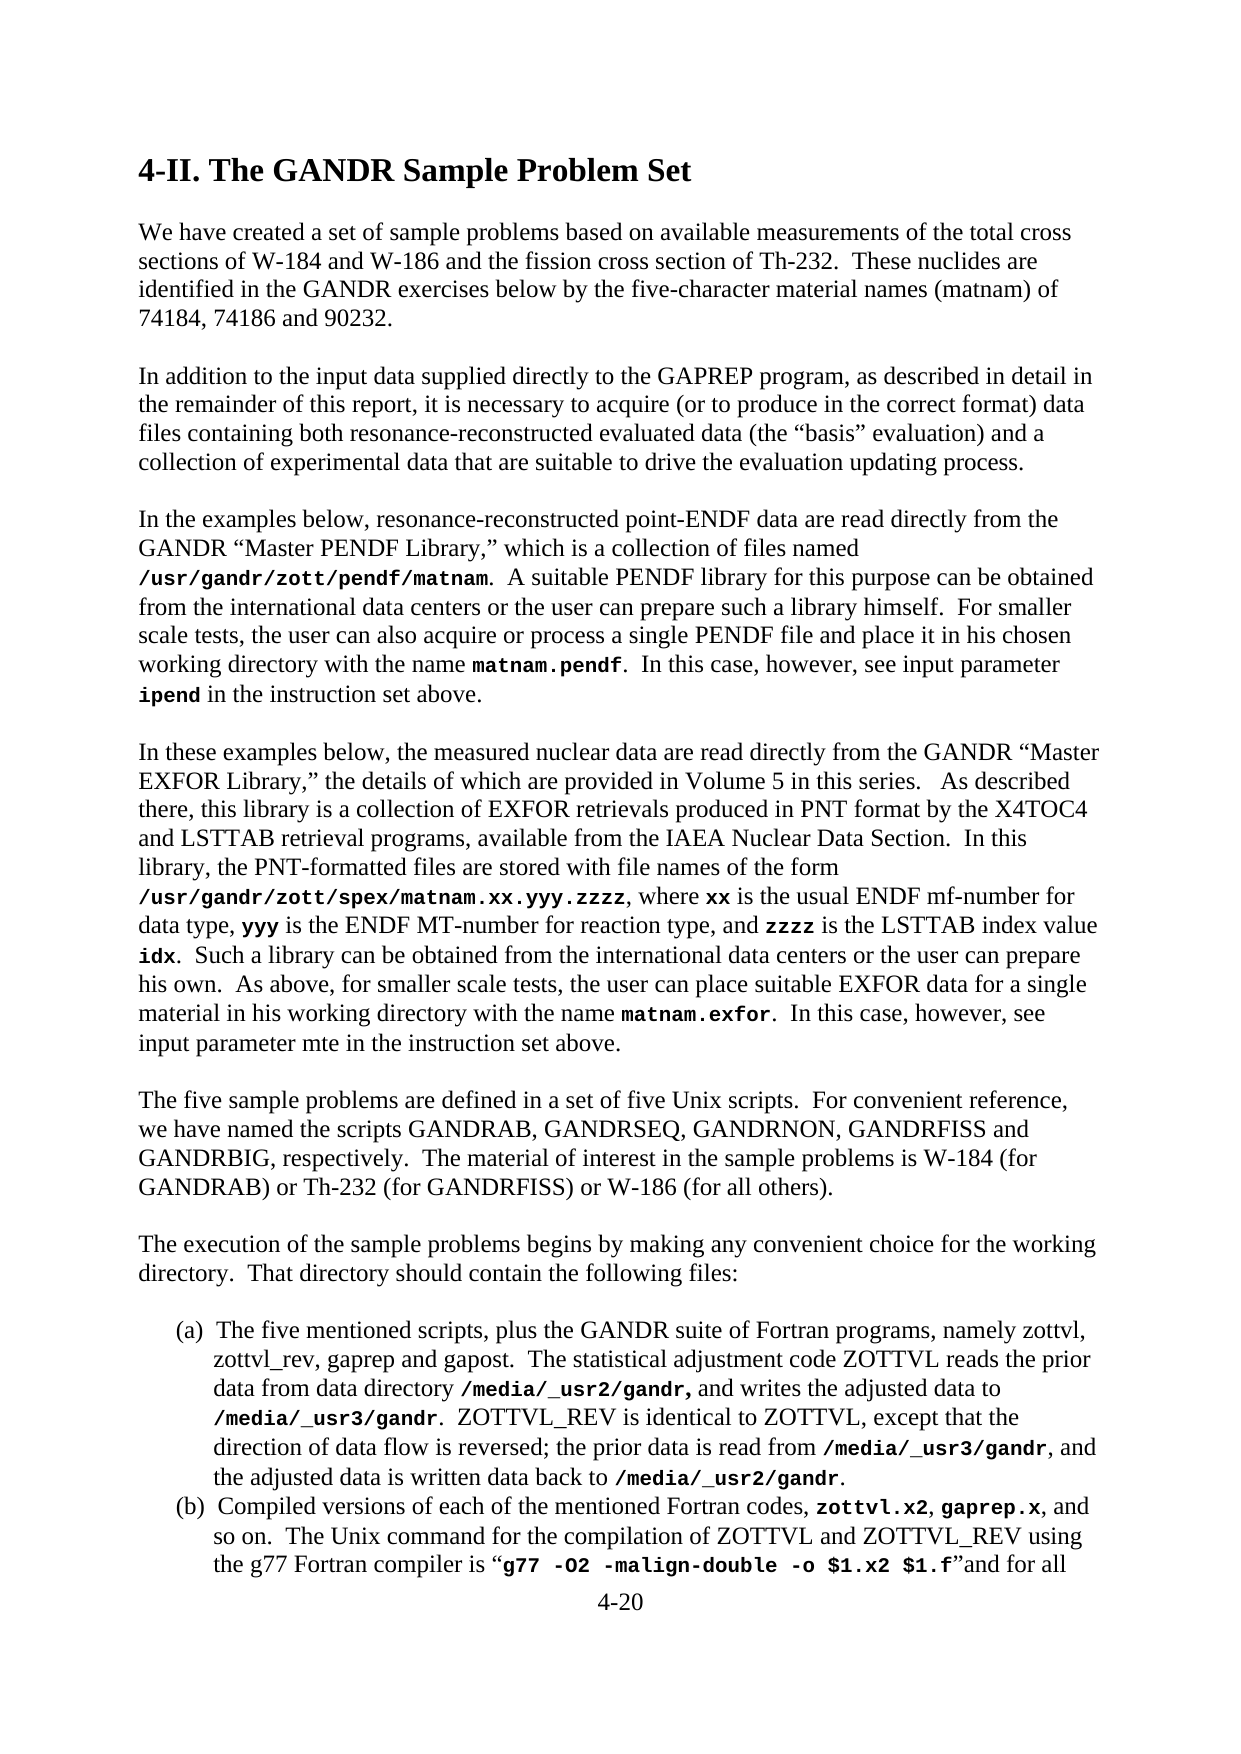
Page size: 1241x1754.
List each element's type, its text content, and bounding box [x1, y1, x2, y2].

text The execution of the sample problems begins by making any convenient choice for the working directory. That directory should contain the following files: [138, 1229, 1102, 1287]
text In these examples below, the measured nuclear data are read directly from the GANDR “Master EXFOR Library,” the details of which are provided in Volume 5 in this series. As described there, this library is a collection of EXFOR retrievals produced in PNT format by the X4TOC4 and LSTTAB retrieval programs, available from the IAEA Nuclear Data Section. In this library, the PNT-formatted files are stored with file names of the form /usr/gandr/zott/spex/matnam.xx.yyy.zzzz, where xx is the usual ENDF mf-number for data type, yyy is the ENDF MT-number for reaction type, and zzzz is the LSTTAB index value idx. Such a library can be obtained from the international data centers or the user can prepare his own. As above, for smaller scale tests, the user can place suitable EXFOR data for a single material in his working directory with the name matnam.exfor. In this case, however, see input parameter mte in the instruction set above. [138, 737, 1102, 1057]
text We have created a set of sample problems based on available measurements of the total cross sections of W-184 and W-186 and the fission cross section of Th-232. These nuclides are identified in the GANDR exercises below by the five-character material names (matnam) of 74184, 74186 and 90232. [138, 217, 1102, 332]
text The five sample problems are defined in a set of five Unix scripts. For convenient reference, we have named the scripts GANDRAB, GANDRSEQ, GANDRNON, GANDRFISS and GANDRBIG, respectively. The material of interest in the sample problems is W-184 (for GANDRAB) or Th-232 (for GANDRFISS) or W-186 (for all others). [138, 1085, 1102, 1200]
list Compiled versions of each of the mentioned Fortran codes, zottvl.x2, gaprep.x, and so on. The Unix command for the compilation of ZOTTVL and ZOTTVL_REV using the g77 Fortran compiler is “g77 -O2 -malign-double -o $1.x2 $1.f”and for all [176, 1491, 1102, 1579]
text In addition to the input data supplied directly to the GAPREP program, as described in detail in the remainder of this report, it is necessary to acquire (or to produce in the correct format) data files containing both resonance-reconstructed evaluated data (the “basis” evaluation) and a collection of experimental data that are suitable to drive the evaluation updating process. [138, 361, 1102, 476]
text In the examples below, resonance-reconstructed point-ENDF data are read directly from the GANDR “Master PENDF Library,” which is a collection of files named /usr/gandr/zott/pendf/matnam. A suitable PENDF library for this purpose can be obtained from the international data centers or the user can prepare such a library himself. For smaller scale tests, the user can also acquire or process a single PENDF file and place it in his chosen working directory with the name matnam.pendf. In this case, however, see input parameter ipend in the instruction set above. [138, 504, 1102, 708]
list The five mentioned scripts, plus the GANDR suite of Fortran programs, namely zottvl, zottvl_rev, gaprep and gapost. The statistical adjustment code ZOTTVL reads the prior data from data directory /media/_usr2/gandr, and writes the adjusted data to /media/_usr3/gandr. ZOTTVL_REV is identical to ZOTTVL, except that the direction of data flow is reversed; the prior data is read from /media/_usr3/gandr, and the adjusted data is written data back to /media/_usr2/gandr. [176, 1315, 1102, 1491]
text 4-II. The GANDR Sample Problem Set [138, 150, 1102, 188]
